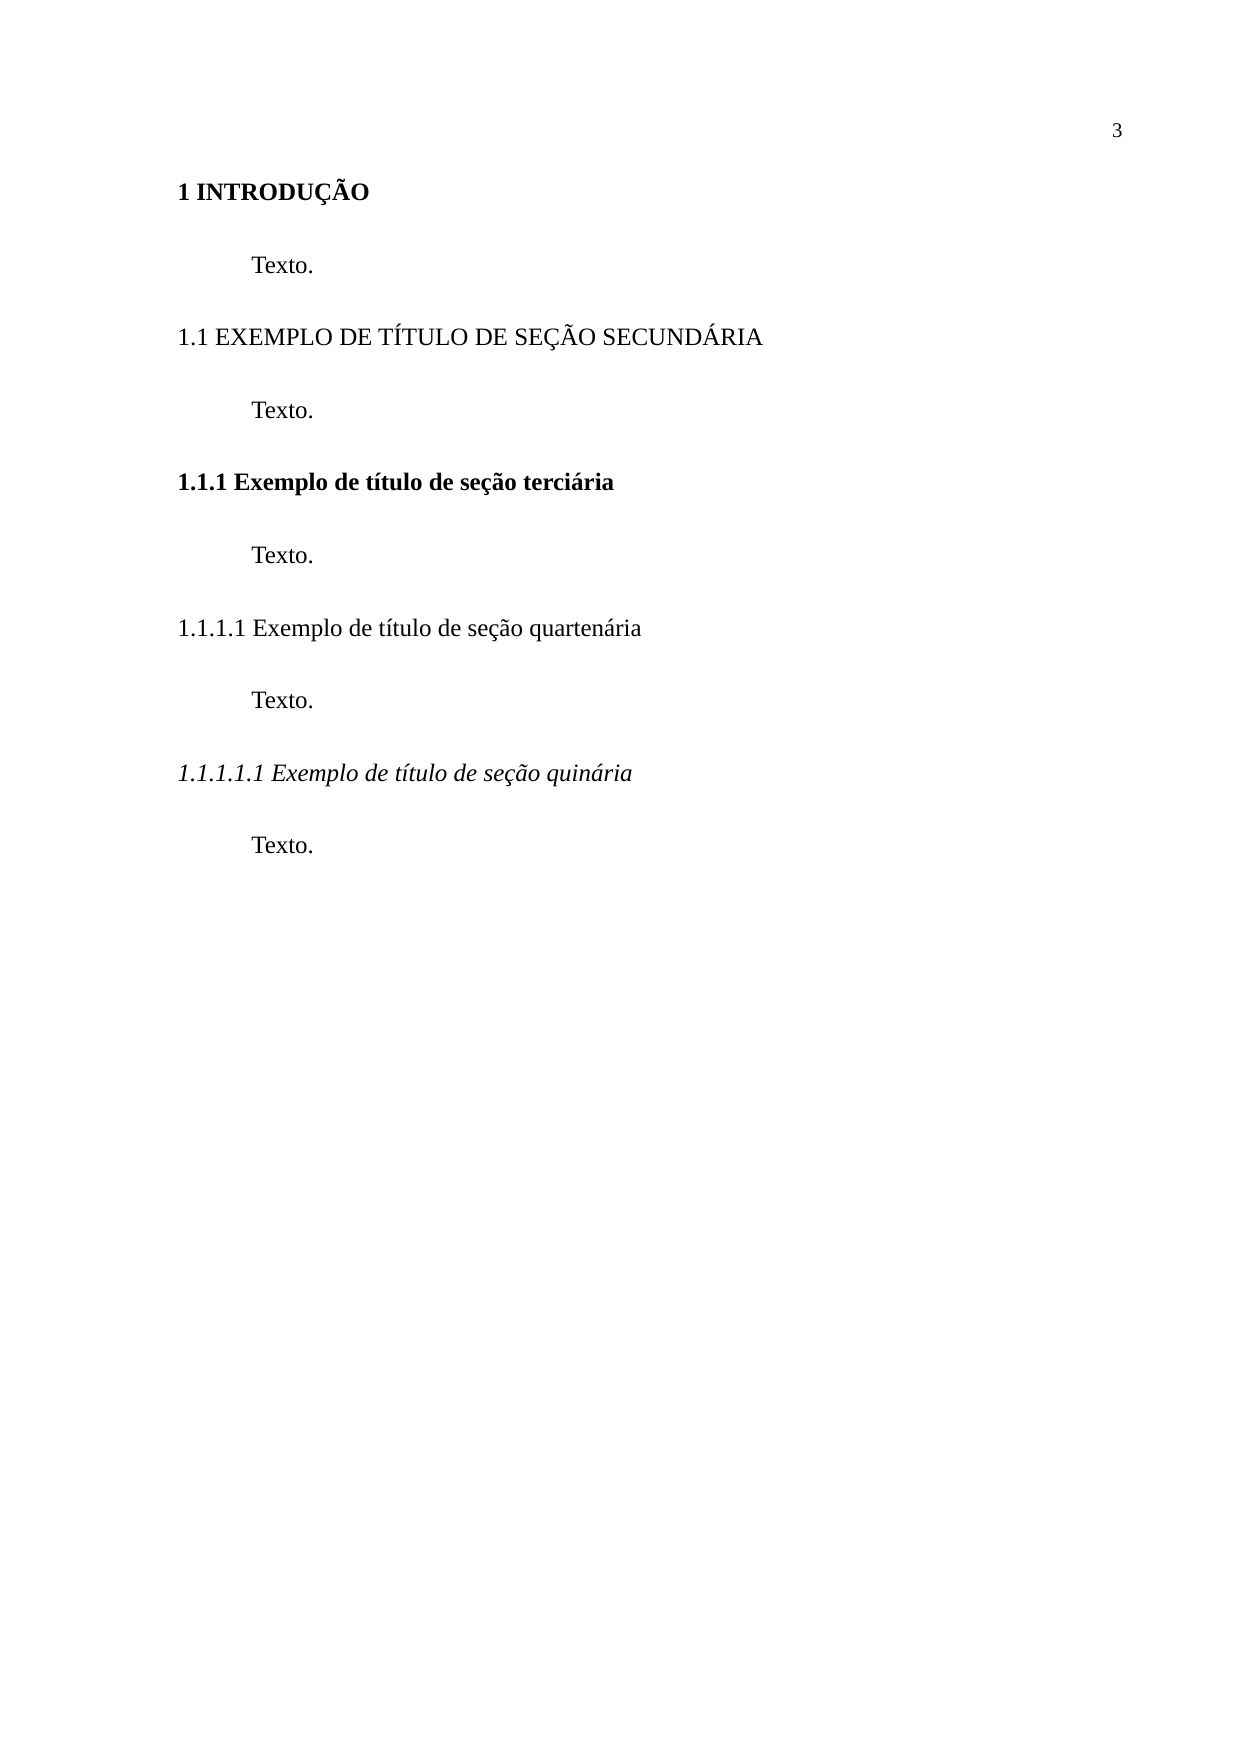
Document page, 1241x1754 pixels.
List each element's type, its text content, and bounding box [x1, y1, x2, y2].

subtitle introdução [177, 177, 1122, 206]
text Texto. [177, 250, 1122, 278]
subtitle Exemplo de título de seção quartenária [177, 613, 1122, 641]
subtitle EXEMPLO DE TÍTULO DE SEÇÃO SECUNDÁRIA [177, 322, 1122, 351]
text Texto. [177, 685, 1122, 714]
text Texto. [177, 831, 1122, 859]
text Texto. [177, 395, 1122, 424]
text Texto. [177, 540, 1122, 569]
subtitle Exemplo de título de seção terciária [177, 467, 1122, 496]
subtitle Exemplo de título de seção quinária [177, 758, 1122, 787]
